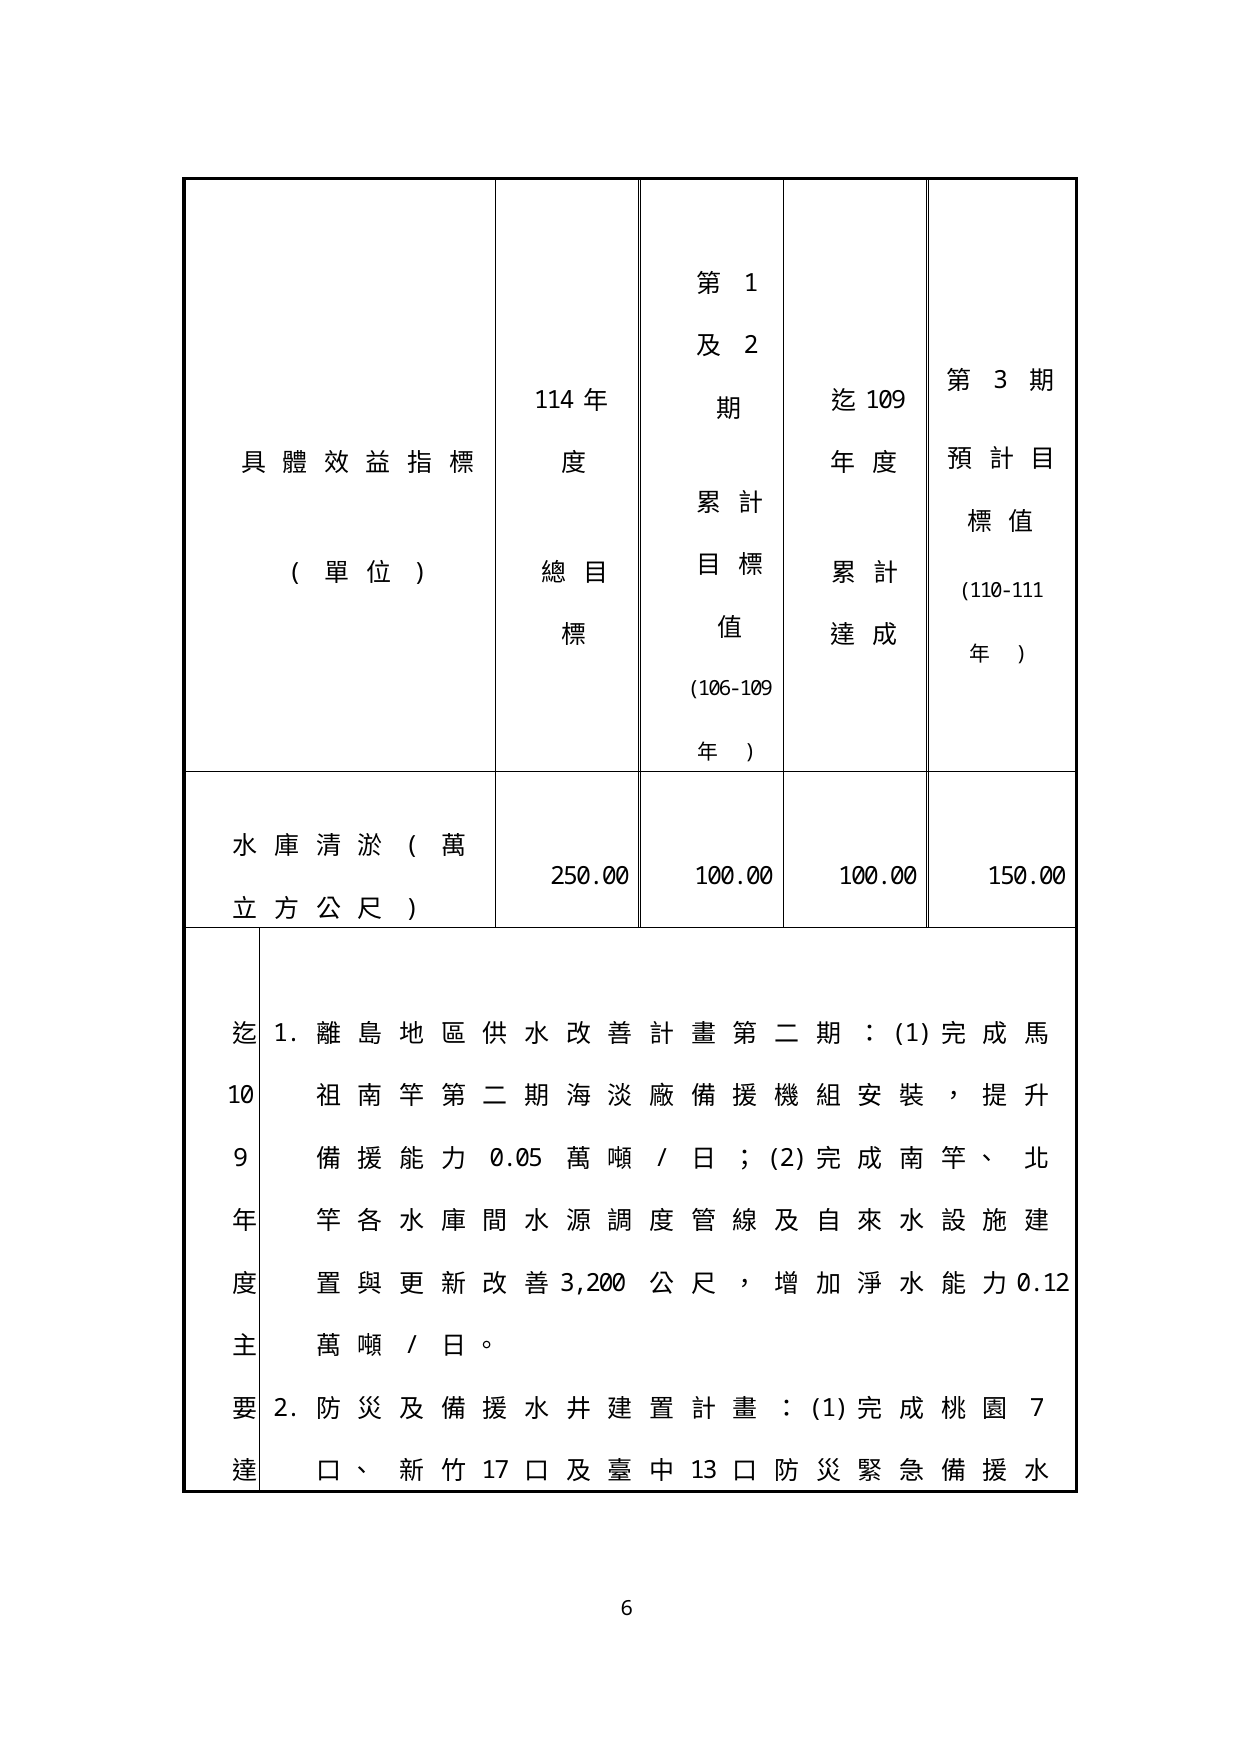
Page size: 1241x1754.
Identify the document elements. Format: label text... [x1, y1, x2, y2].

table_cell 1.離島地區供水改善計畫第二期：(1)完成馬祖南竿第二期海淡廠備援機組安裝，提升備援能力0.05萬噸/日；(2)完成南竿、北竿各水庫間水源調度管線及自來水設施建置與更新改善3,200 公尺，增加淨水能力0.12萬噸/日。 2.防災及備援水井建置計畫：(1)完成桃園7口、新竹17口及臺中13口防災緊急備援水 [260, 928, 1075, 1490]
table_header 第3期 預計目標值 (110-111年) [929, 180, 1075, 771]
table_cell 150.00 [929, 772, 1075, 927]
table_header 迄109年度 累計達成 [784, 180, 926, 771]
table_header 114年度 總目標 [496, 180, 638, 771]
table_cell 水庫清淤(萬立方公尺) [186, 772, 495, 927]
table_cell 250.00 [496, 772, 638, 927]
table_cell 100.00 [784, 772, 926, 927]
table_header 第1及2期 累計目標值(106-109年) [641, 180, 783, 771]
table_cell 100.00 [641, 772, 783, 927]
table_header 具體效益指標 (單位) [186, 180, 495, 771]
table_cell 迄109年度主要達 [186, 928, 259, 1490]
